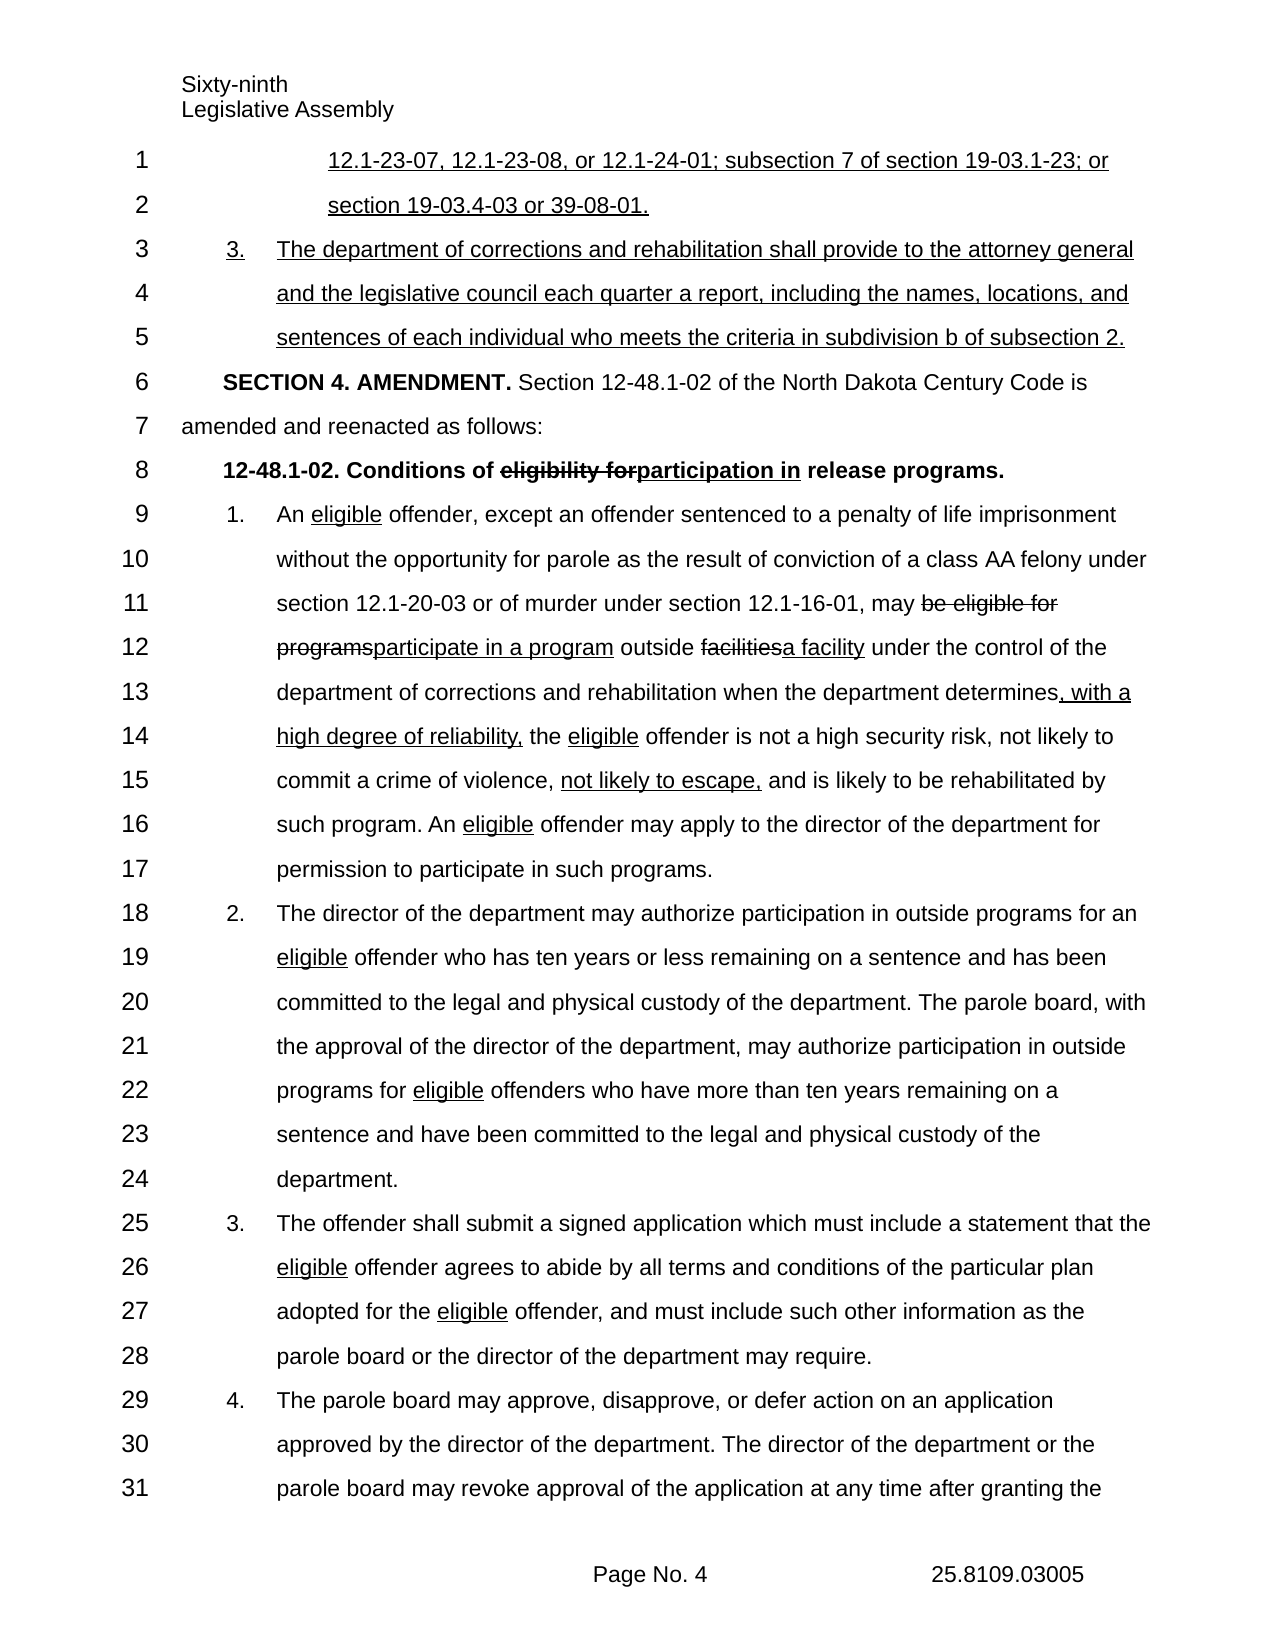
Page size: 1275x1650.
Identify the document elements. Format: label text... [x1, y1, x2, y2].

text 2. The director of the department may authorize participation in outside programs for an eligible offender who has ten years or less remaining on a sentence and has been committed to the legal and physical custody of the department. The parole board, with the approval of the director of the department, may authorize participation in outside programs for eligible offenders who have more than ten years remaining on a sentence and have been committed to the legal and physical custody of the department. [181, 886, 1154, 1196]
text 12.1‑23‑07, 12.1‑23‑08, or 12.1‑24‑01; subsection 7 of section 19‑03.1‑23; or section 19‑03.4‑03 or 39‑08‑01. [181, 133, 1154, 222]
text 3. The offender shall submit a signed application which must include a statement that the eligible offender agrees to abide by all terms and conditions of the particular plan adopted for the eligible offender, and must include such other information as the parole board or the director of the department may require. [181, 1196, 1154, 1373]
text 4. The parole board may approve, disapprove, or defer action on an application approved by the director of the department. The director of the department or the parole board may revoke approval of the application at any time after granting the [181, 1373, 1154, 1506]
subtitle 12‑48.1‑02. Conditions of eligibility forparticipation in release programs. [181, 443, 1154, 487]
text 3. The department of corrections and rehabilitation shall provide to the attorney general and the legislative council each quarter a report, including the names, locations, and sentences of each individual who meets the criteria in subdivision b of subsection 2. [181, 222, 1154, 355]
text SECTION 4. AMENDMENT. Section 12‑48.1‑02 of the North Dakota Century Code is amended and reenacted as follows: [181, 355, 1154, 443]
text 1. An eligible offender, except an offender sentenced to a penalty of life imprisonment without the opportunity for parole as the result of conviction of a class AA felony under section 12.1‑20‑03 or of murder under section 12.1‑16‑01, may be eligible for programsparticipate in a program outside facilitiesa facility under the control of the department of corrections and rehabilitation when the department determines, with a high degree of reliability, the eligible offender is not a high security risk, not likely to commit a crime of violence, not likely to escape, and is likely to be rehabilitated by such program. An eligible offender may apply to the director of the department for permission to participate in such programs. [181, 487, 1154, 886]
